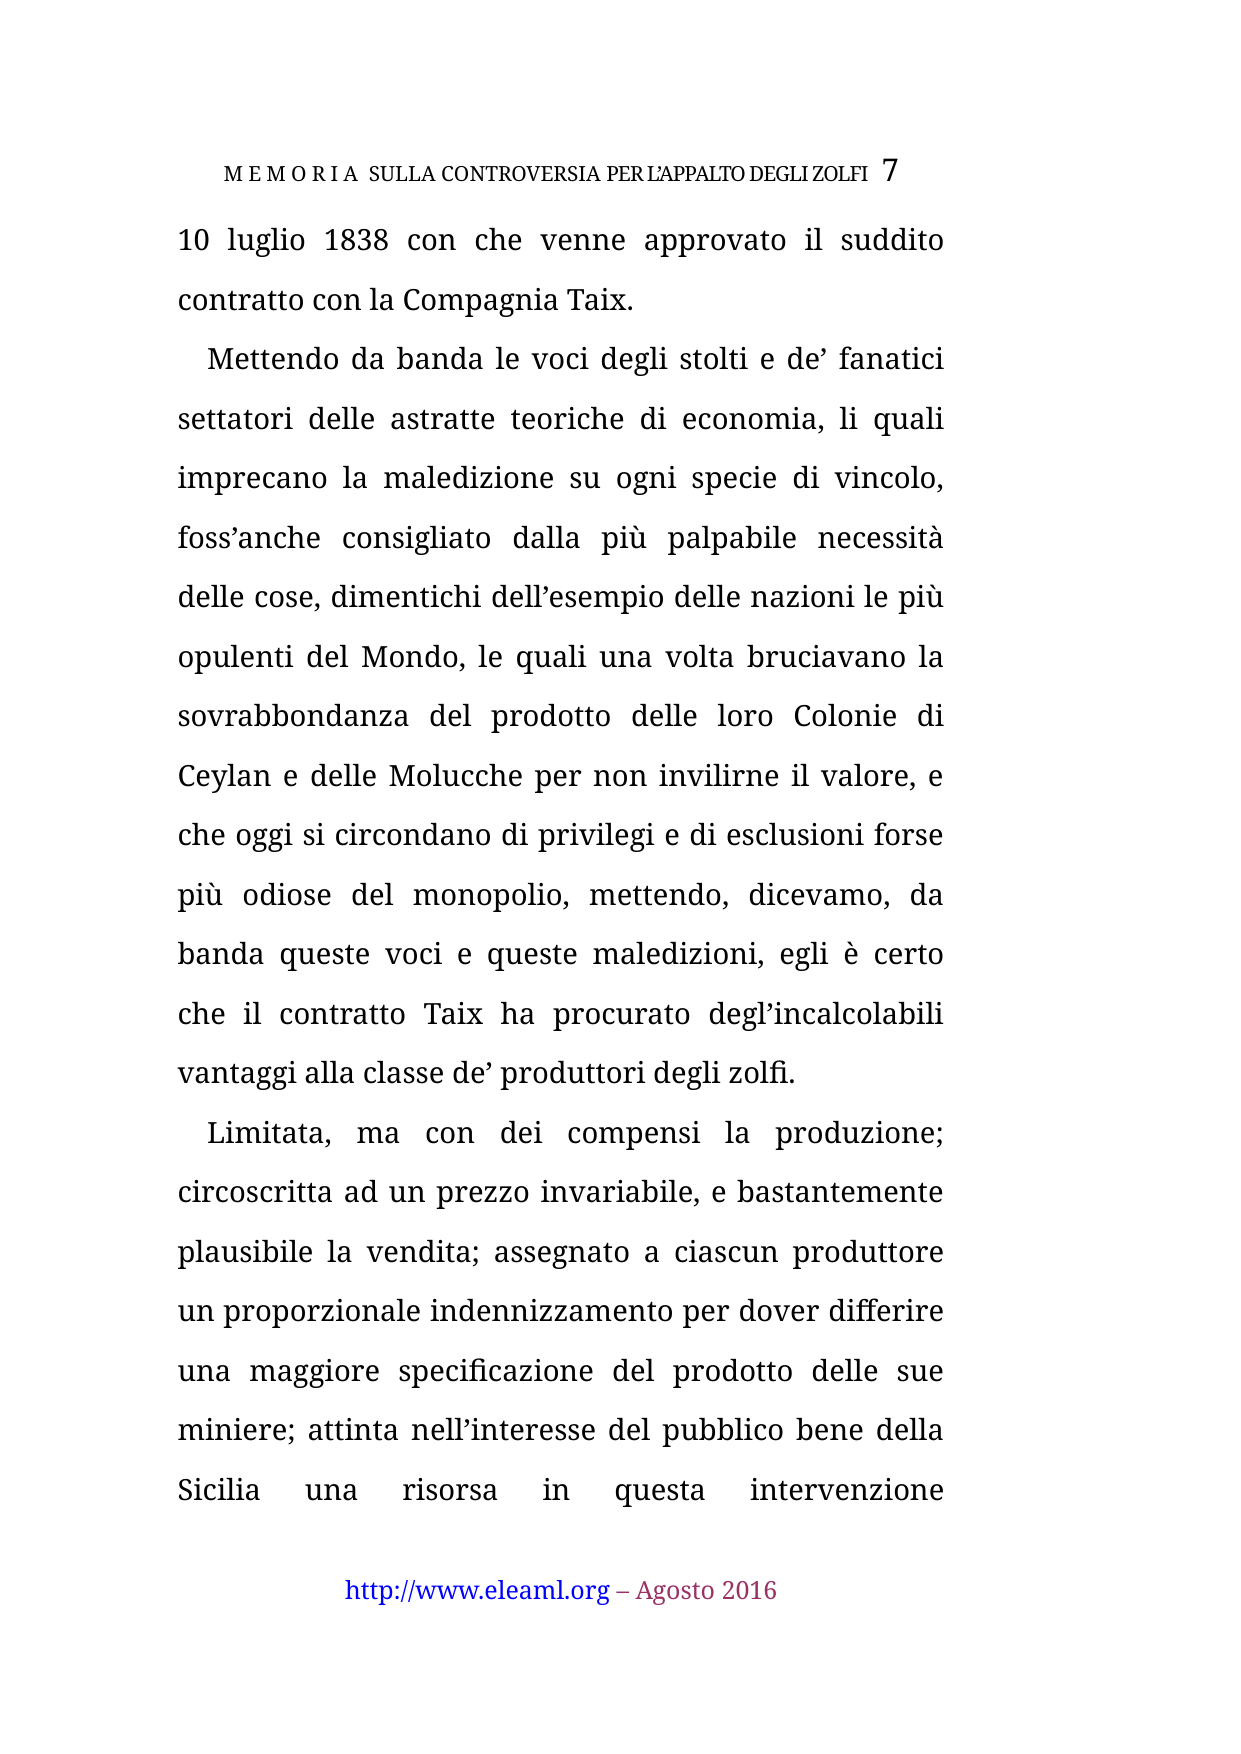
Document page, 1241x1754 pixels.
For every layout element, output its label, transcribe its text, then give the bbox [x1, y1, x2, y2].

text Mettendo da banda le voci degli stolti e de’ fanatici settatori delle astratte teoriche di economia, li quali imprecano la maledizione su ogni specie di vincolo, foss’anche consigliato dalla più palpabile necessità delle cose, dimentichi dell’esempio delle nazioni le più opulenti del Mondo, le quali una volta bruciavano la sovrabbondanza del prodotto delle loro Colonie di Ceylan e delle Molucche per non invilirne il valore, e che oggi si circondano di privilegi e di esclusioni forse più odiose del monopolio, mettendo, dicevamo, da banda queste voci e queste maledizioni, egli è certo che il contratto Taix ha procurato degl’incalcolabili vantaggi alla classe de’ produttori degli zolfi. [177, 339, 945, 1092]
text 10 luglio 1838 con che venne approvato il suddito contratto con la Compagnia Taix. [177, 220, 945, 319]
text Limitata, ma con dei compensi la produzione; circoscritta ad un prezzo invariabile, e bastantemente plausibile la vendita; assegnato a ciascun produttore un proporzionale indennizzamento per dover differire una maggiore specificazione del prodotto delle sue miniere; attinta nell’interesse del pubblico bene della Sicilia una risorsa in questa intervenzione [177, 1112, 945, 1508]
